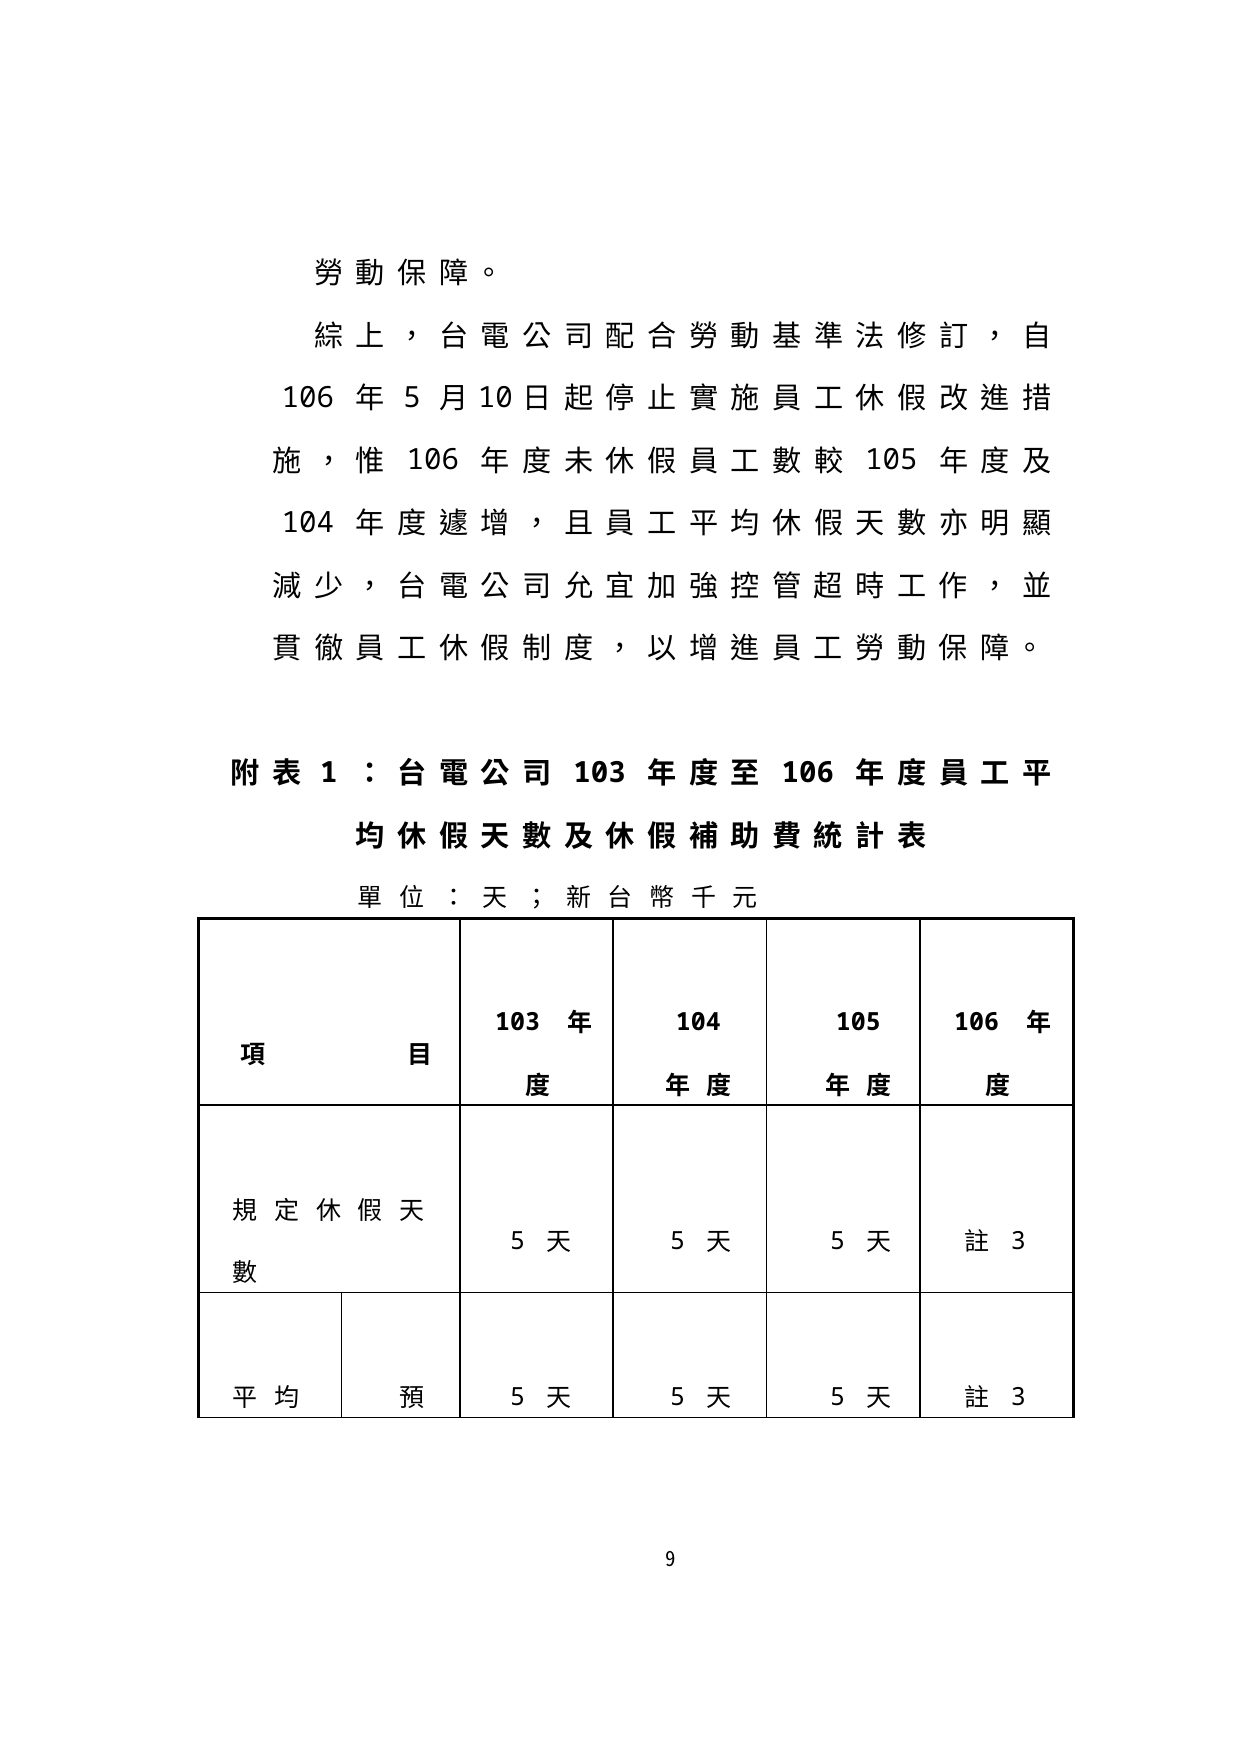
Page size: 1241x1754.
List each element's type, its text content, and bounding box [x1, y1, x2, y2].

text 綜上，台電公司配合勞動基準法修訂，自106年5月10日起停止實施員工休假改進措施，惟106年度未休假員工數較105年度及104年度遽增，且員工平均休假天數亦明顯減少，台電公司允宜加強控管超時工作，並貫徹員工休假制度，以增進員工勞動保障。 [242, 292, 1058, 667]
table_header 106年度 [921, 920, 1072, 1104]
table_cell 註3 [921, 1293, 1072, 1417]
table_cell 5天 [461, 1293, 612, 1417]
table_cell 5天 [767, 1106, 919, 1292]
table_cell 5天 [614, 1293, 766, 1417]
table_header 103年度 [461, 920, 612, 1104]
table_cell 5天 [461, 1106, 612, 1292]
table_cell 註3 [921, 1106, 1072, 1292]
table_cell 5天 [614, 1106, 766, 1292]
table_cell 預 [342, 1293, 459, 1417]
table_header 項 目 [200, 920, 459, 1104]
text 勞動保障。 [271, 229, 1058, 292]
text 附表1：台電公司103年度至106年度員工平均休假天數及休假補助費統計表 單位：天；新台幣千元 [190, 729, 1058, 917]
table_header 105年度 [767, 920, 919, 1104]
table_header 104年度 [614, 920, 766, 1104]
table_cell 5天 [767, 1293, 919, 1417]
table_cell 平均 [200, 1293, 341, 1417]
table_cell 規定休假天數 [200, 1106, 459, 1292]
